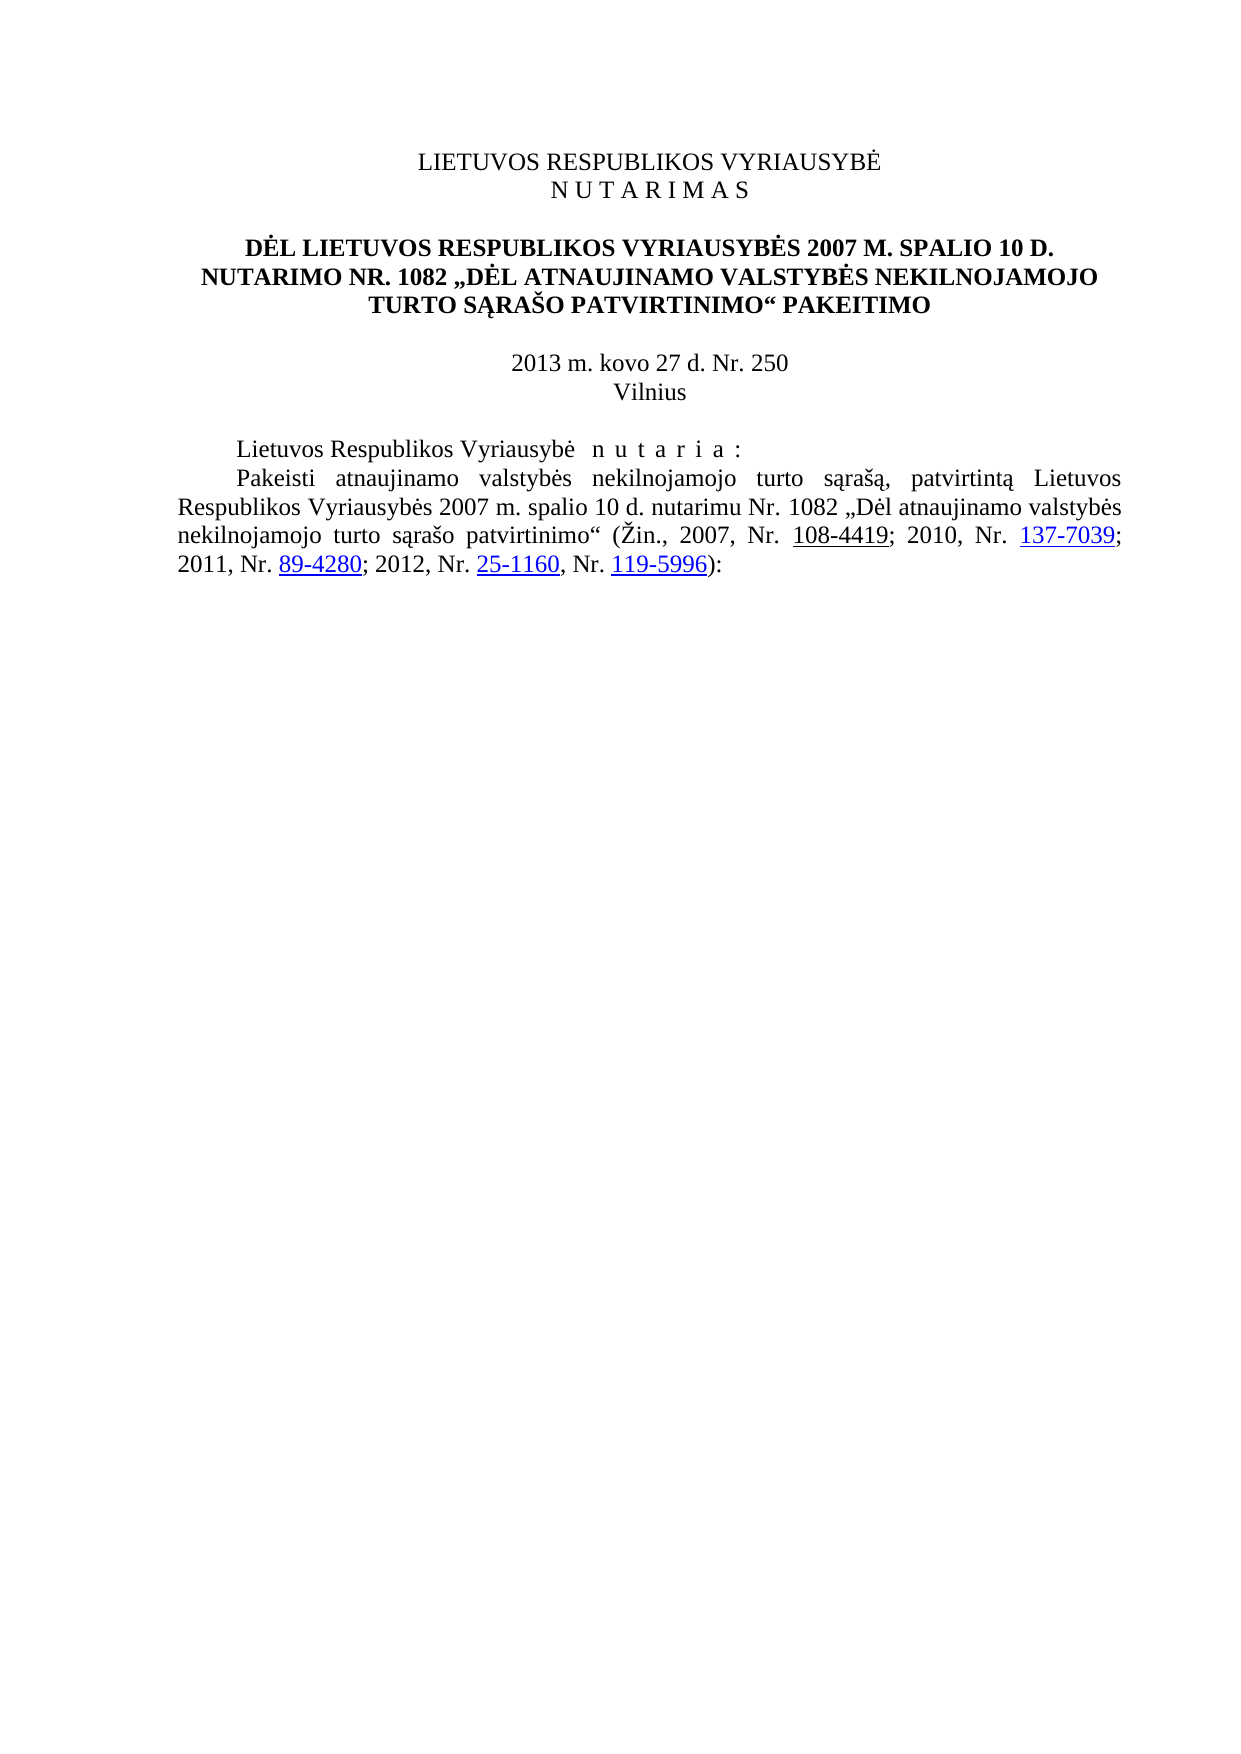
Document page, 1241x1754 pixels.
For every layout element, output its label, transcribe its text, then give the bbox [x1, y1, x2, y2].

text Lietuvos Respublikos Vyriausybė [177, 147, 1122, 176]
text Lietuvos Respublikos Vyriausybė nutaria: [177, 434, 1122, 463]
text NUTARIMAS [177, 176, 1122, 204]
text Pakeisti atnaujinamo valstybės nekilnojamojo turto sąrašą, patvirtintą Lietuvos Respublikos Vyriausybės 2007 m. spalio 10 d. nutarimu Nr. 1082 „Dėl atnaujinamo valstybės nekilnojamojo turto sąrašo patvirtinimo“ (Žin., 2007, Nr. 108-4419; 2010, Nr. 137-7039; 2011, Nr. 89-4280; 2012, Nr. 25-1160, Nr. 119-5996): [177, 463, 1122, 578]
text Vilnius [177, 377, 1122, 406]
text Dėl Lietuvos Respublikos Vyriausybės 2007 m. Spalio 10 d. nutarimo nr. 1082 „dėl atnaujinamo valstybės nekilnojamojo turto sąrašo patvirtinimo“ pakeitimo [177, 233, 1122, 319]
text 2013 m. kovo 27 d. Nr. 250 [177, 348, 1122, 377]
